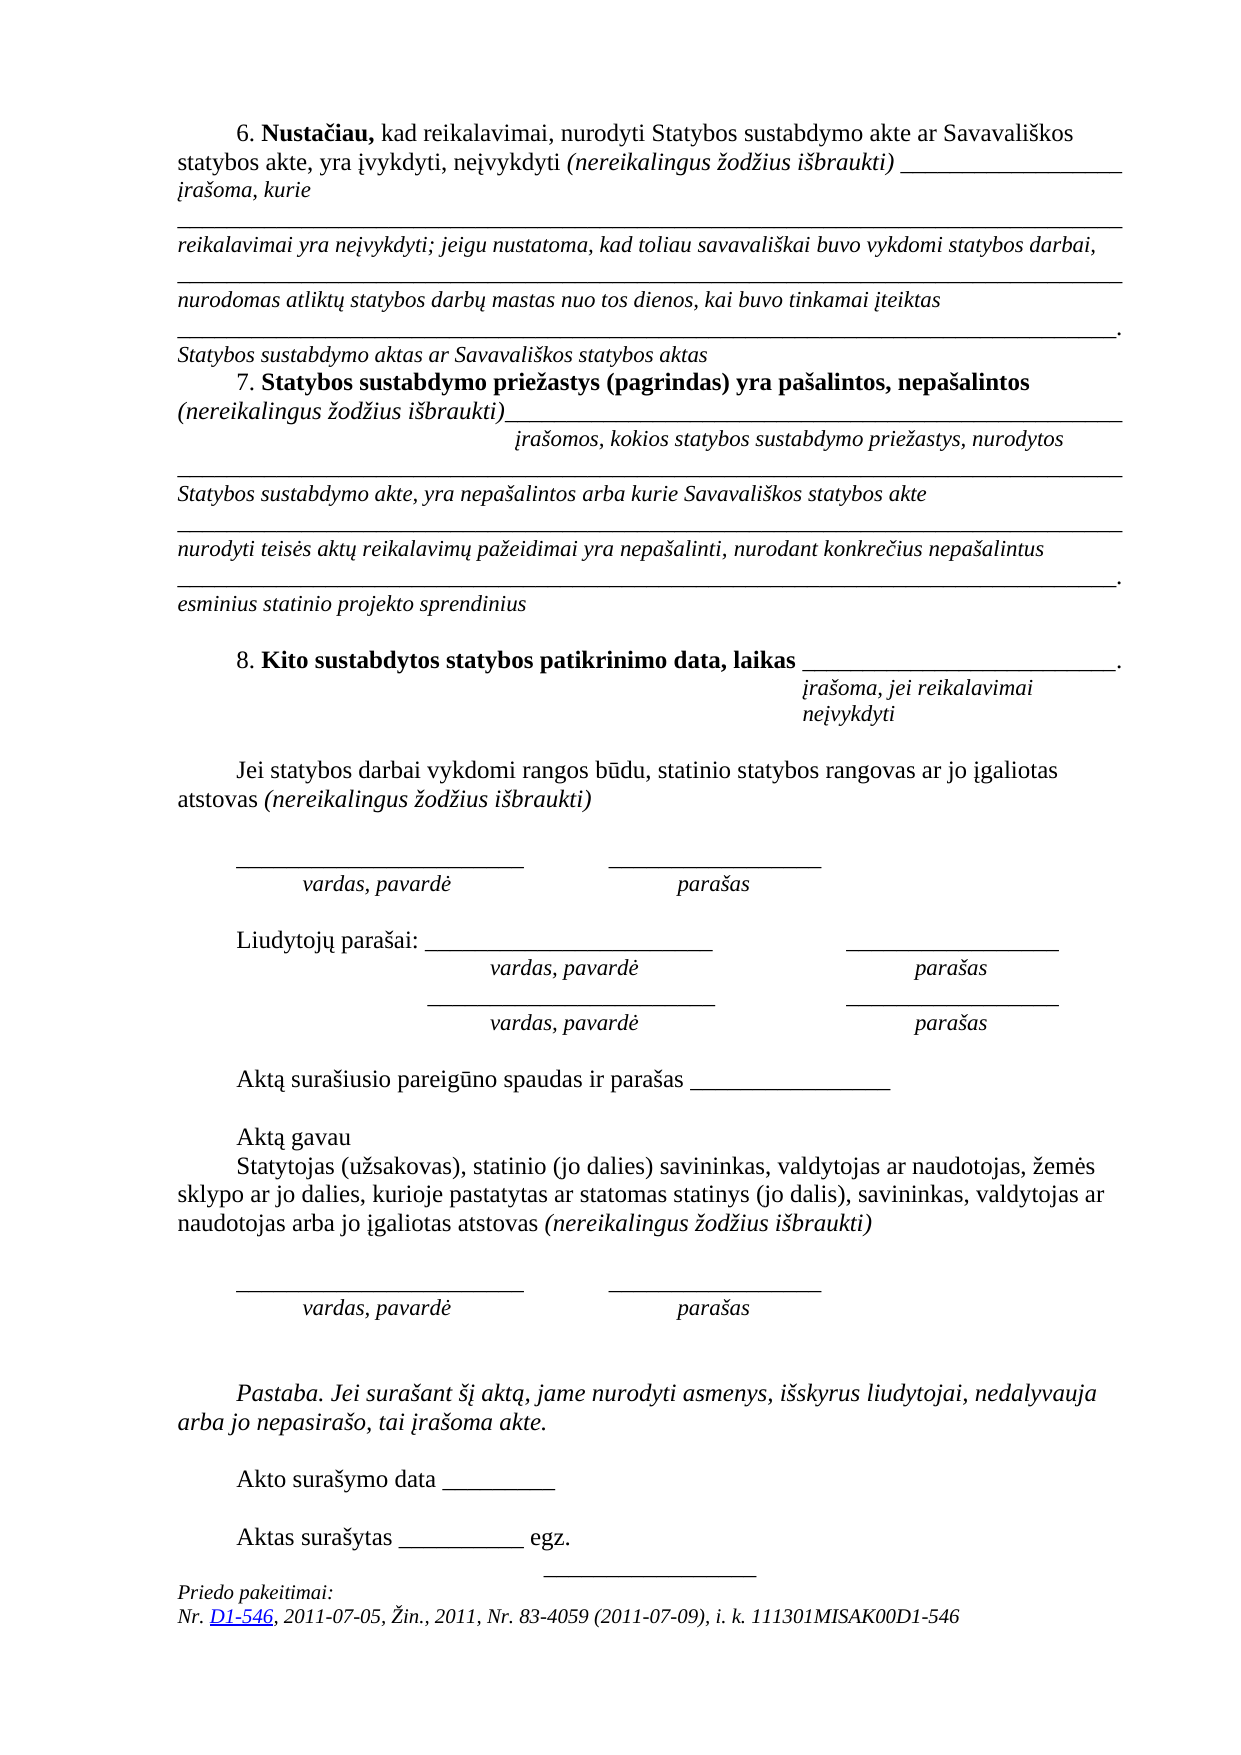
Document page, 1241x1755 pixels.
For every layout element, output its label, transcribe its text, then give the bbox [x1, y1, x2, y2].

text nurodyti teisės aktų reikalavimų pažeidimai yra nepašalinti, nurodant konkrečius nepašalintus [177, 535, 1122, 561]
text _ [177, 257, 1122, 282]
text 8. Kito sustabdytos statybos patikrinimo data, laikas . [177, 645, 1122, 674]
text _______________________ _________________ [177, 842, 1122, 870]
text _________________ [177, 1551, 1122, 1579]
text vardas, pavardė parašas [490, 1009, 1122, 1036]
text nurodomas atliktų statybos darbų mastas nuo tos dienos, kai buvo tinkamai įteiktas [177, 286, 1122, 312]
text _______________________ _________________ [427, 981, 1122, 1009]
text įrašoma, jei reikalavimai neįvykdyti [802, 674, 1122, 727]
text vardas, pavardė parašas [490, 954, 1122, 981]
text _ [177, 451, 1122, 476]
text reikalavimai yra neįvykdyti; jeigu nustatoma, kad toliau savavališkai buvo vykdomi statybos darbai, [177, 231, 1122, 257]
text Aktas surašytas __________ egz. [177, 1522, 1122, 1551]
text Aktą gavau [177, 1122, 1122, 1151]
text įrašoma, kurie [177, 176, 1122, 202]
text Aktą surašiusio pareigūno spaudas ir parašas ________________ [177, 1064, 1122, 1093]
text Nr. D1-546, 2011-07-05, Žin., 2011, Nr. 83-4059 (2011-07-09), i. k. 111301MISAK00D1-546 [177, 1604, 1122, 1628]
text Jei statybos darbai vykdomi rangos būdu, statinio statybos rangovas ar jo įgaliotas atstovas (nereikalingus žodžius išbraukti) [177, 755, 1122, 813]
text Statybos sustabdymo akte, yra nepašalintos arba kurie Savavališkos statybos akte [177, 480, 1122, 506]
text _ [177, 506, 1122, 531]
text įrašomos, kokios statybos sustabdymo priežastys, nurodytos [515, 425, 1122, 451]
text vardas, pavardė parašas [302, 870, 1122, 897]
text Pastaba. Jei surašant šį aktą, jame nurodyti asmenys, išskyrus liudytojai, nedalyvauja arba jo nepasirašo, tai įrašoma akte. [177, 1378, 1122, 1436]
text _ [177, 202, 1122, 227]
text 7. Statybos sustabdymo priežastys (pagrindas) yra pašalintos, nepašalintos (nereikalingus žodžius išbraukti) [177, 367, 1122, 425]
text Statytojas (užsakovas), statinio (jo dalies) savininkas, valdytojas ar naudotojas, žemės sklypo ar jo dalies, kurioje pastatytas ar statomas statinys (jo dalis), savininkas, valdytojas ar naudotojas arba jo įgaliotas atstovas (nereikalingus žodžius išbraukti) [177, 1151, 1122, 1237]
text Liudytojų parašai: _______________________ _________________ [177, 926, 1122, 954]
text esminius statinio projekto sprendinius [177, 590, 1122, 616]
text _______________________ _________________ [177, 1266, 1122, 1294]
text Statybos sustabdymo aktas ar Savavališkos statybos aktas [177, 341, 1122, 367]
text 6. Nustačiau, kad reikalavimai, nurodyti Statybos sustabdymo akte ar Savavališkos [177, 118, 1122, 147]
text Akto surašymo data _________ [177, 1464, 1122, 1493]
text _ . [177, 312, 1122, 341]
text _ . [177, 561, 1122, 590]
text vardas, pavardė parašas [302, 1294, 1122, 1321]
text statybos akte, yra įvykdyti, neįvykdyti (nereikalingus žodžius išbraukti) [177, 147, 1122, 176]
text Priedo pakeitimai: [177, 1579, 1122, 1604]
